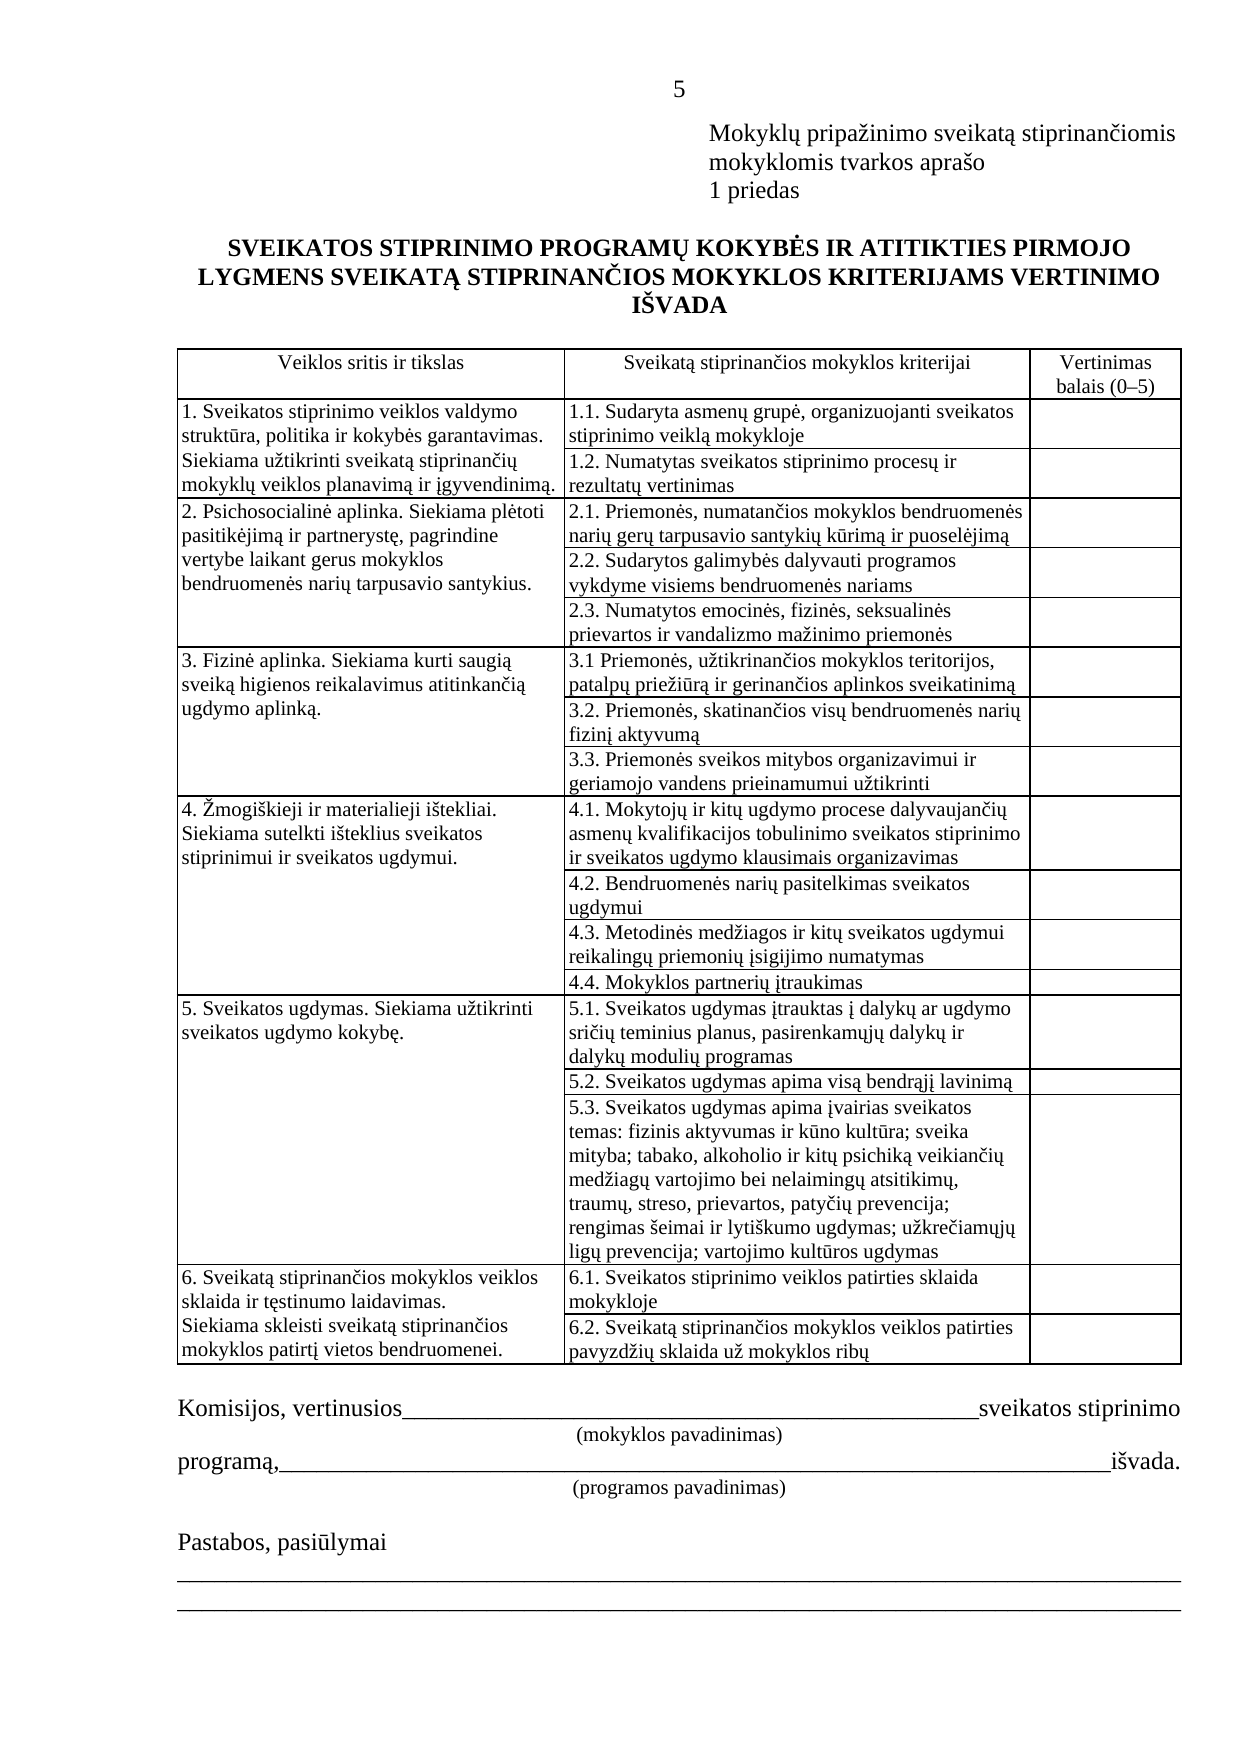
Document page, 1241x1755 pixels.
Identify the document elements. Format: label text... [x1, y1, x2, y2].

text mokyklomis tvarkos aprašo [709, 147, 1181, 176]
table_header Veiklos sritis ir tikslas [178, 350, 564, 398]
table_cell [1031, 871, 1180, 919]
table_cell [1031, 698, 1180, 746]
table_cell [1031, 499, 1180, 547]
table_cell [1031, 598, 1180, 646]
text Pastabos, pasiūlymai [177, 1527, 1181, 1556]
text 1 priedas [709, 176, 1181, 204]
table_cell [1031, 1265, 1180, 1313]
table_cell [1031, 449, 1180, 497]
table_cell 2. Psichosocialinė aplinka. Siekiama plėtoti pasitikėjimą ir partnerystę, pagrindine vertybe laikant gerus mokyklos bendruomenės narių tarpusavio santykius. [178, 499, 564, 646]
text (mokyklos pavadinimas) [177, 1422, 1181, 1446]
table_cell 3. Fizinė aplinka. Siekiama kurti saugią sveiką higienos reikalavimus atitinkančią ugdymo aplinką. [178, 648, 564, 795]
text Komisijos, vertinusios sveikatos stiprinimo [177, 1393, 1181, 1422]
table_cell [1031, 747, 1180, 795]
table_cell [1031, 648, 1180, 696]
table_cell [1031, 797, 1180, 869]
text SVEIKATOS STIPRINIMO PROGRAMŲ KOKYBĖS IR ATITIKTIES PIRMOJO LYGMENS SVEIKATĄ STIPRINANČIOS MOKYKLOS KRITERIJAMS VERTINIMO IŠVADA [177, 233, 1181, 319]
table_cell 6. Sveikatą stiprinančios mokyklos veiklos sklaida ir tęstinumo laidavimas. Siekiama skleisti sveikatą stiprinančios mokyklos patirtį vietos bendruomenei. [178, 1265, 564, 1363]
table_cell 4. Žmogiškieji ir materialieji ištekliai. Siekiama sutelkti išteklius sveikatos stiprinimui ir sveikatos ugdymui. [178, 797, 564, 994]
text programą, išvada. [177, 1446, 1181, 1475]
text Mokyklų pripažinimo sveikatą stiprinančiomis [709, 118, 1181, 147]
table_cell [1031, 400, 1180, 447]
table_cell 1. Sveikatos stiprinimo veiklos valdymo struktūra, politika ir kokybės garantavimas. Siekiama užtikrinti sveikatą stiprinančių mokyklų veiklos planavimą ir įgyvendinimą. [178, 400, 564, 497]
table_cell [1031, 920, 1180, 968]
table_cell [1031, 1095, 1180, 1263]
table_cell 5. Sveikatos ugdymas. Siekiama užtikrinti sveikatos ugdymo kokybę. [178, 996, 564, 1263]
table_cell [1031, 1315, 1180, 1363]
text (programos pavadinimas) [177, 1475, 1181, 1499]
table_cell [1031, 996, 1180, 1068]
table_cell [1031, 548, 1180, 597]
table_header Sveikatą stiprinančios mokyklos kriterijai [565, 350, 1029, 398]
